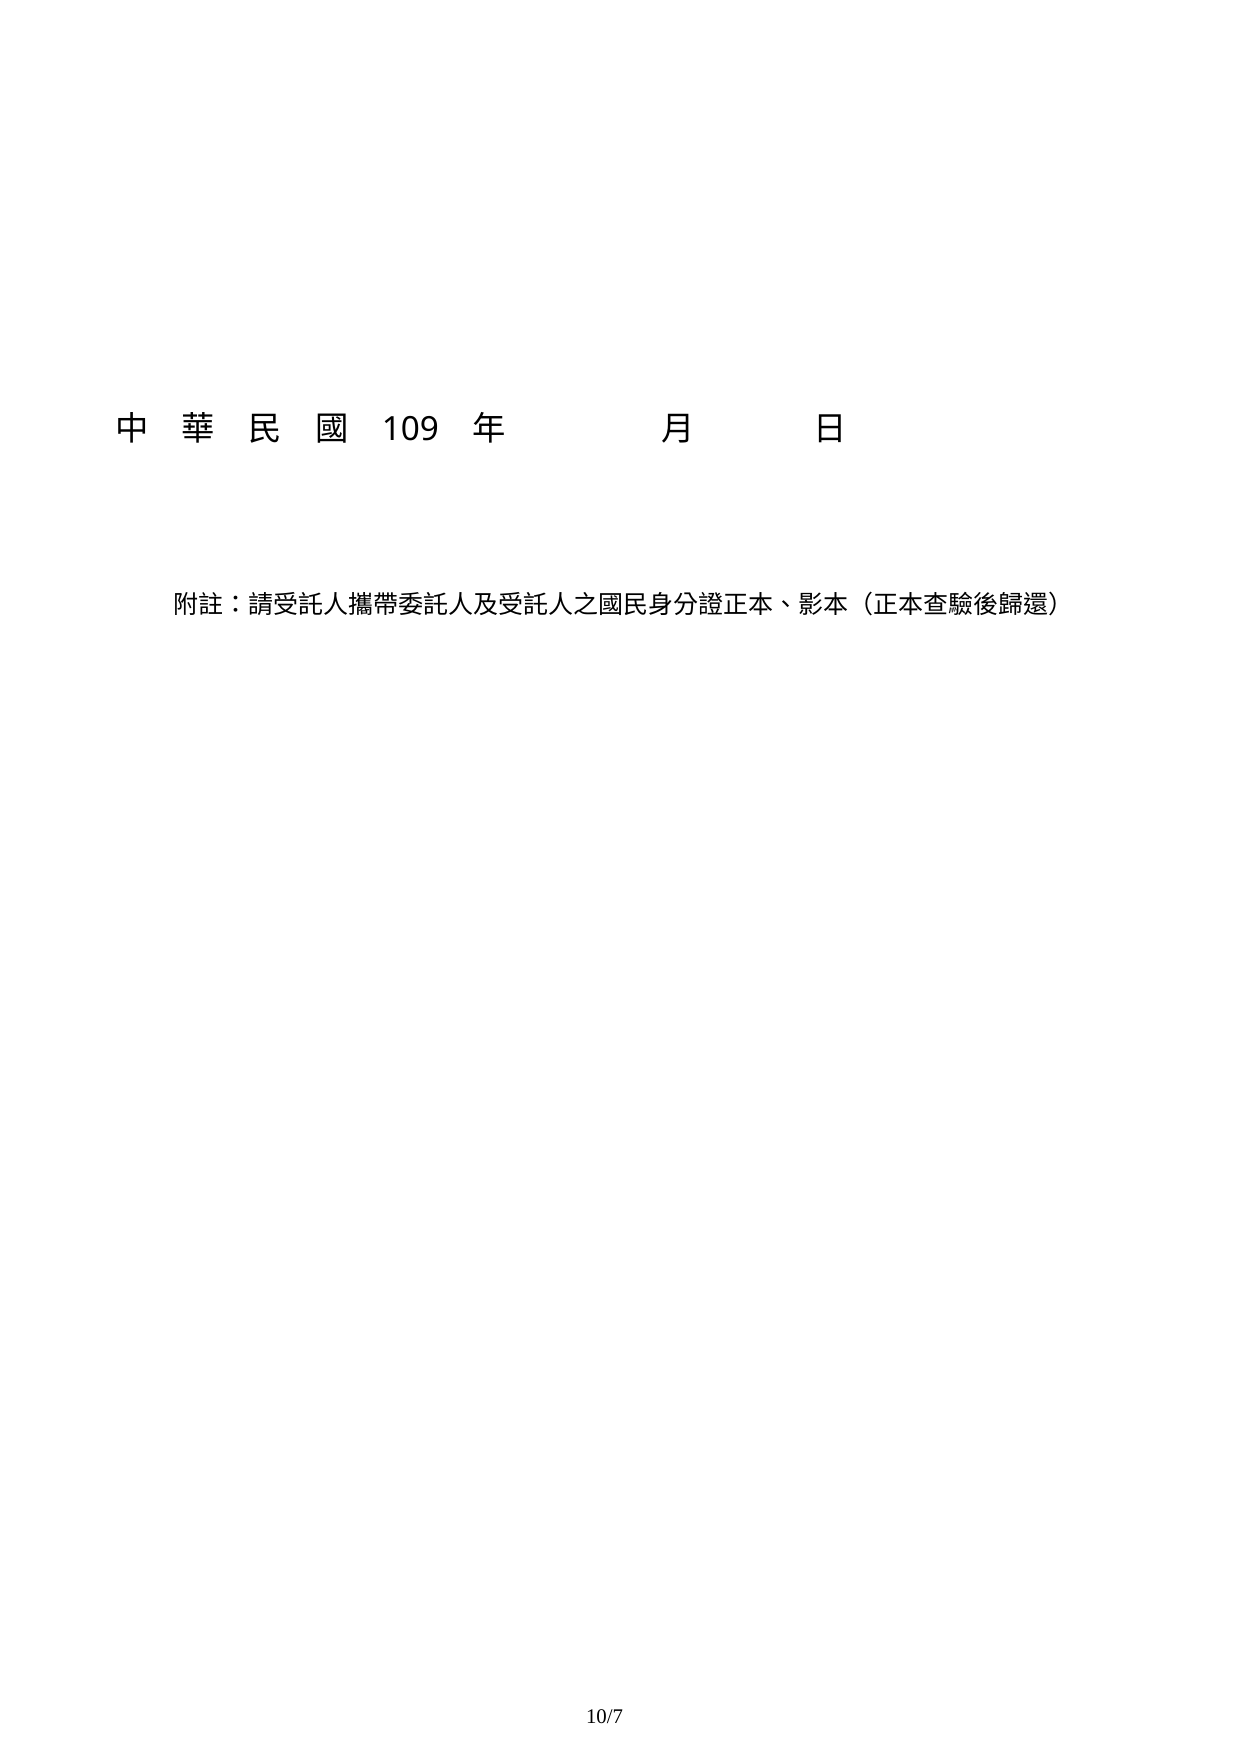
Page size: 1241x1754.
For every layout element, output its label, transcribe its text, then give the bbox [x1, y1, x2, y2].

text 中 華 民 國 109 年 月 日 [106, 388, 1140, 463]
text 附註：請受託人攜帶委託人及受託人之國民身分證正本、影本（正本查驗後歸還） [106, 583, 1140, 621]
